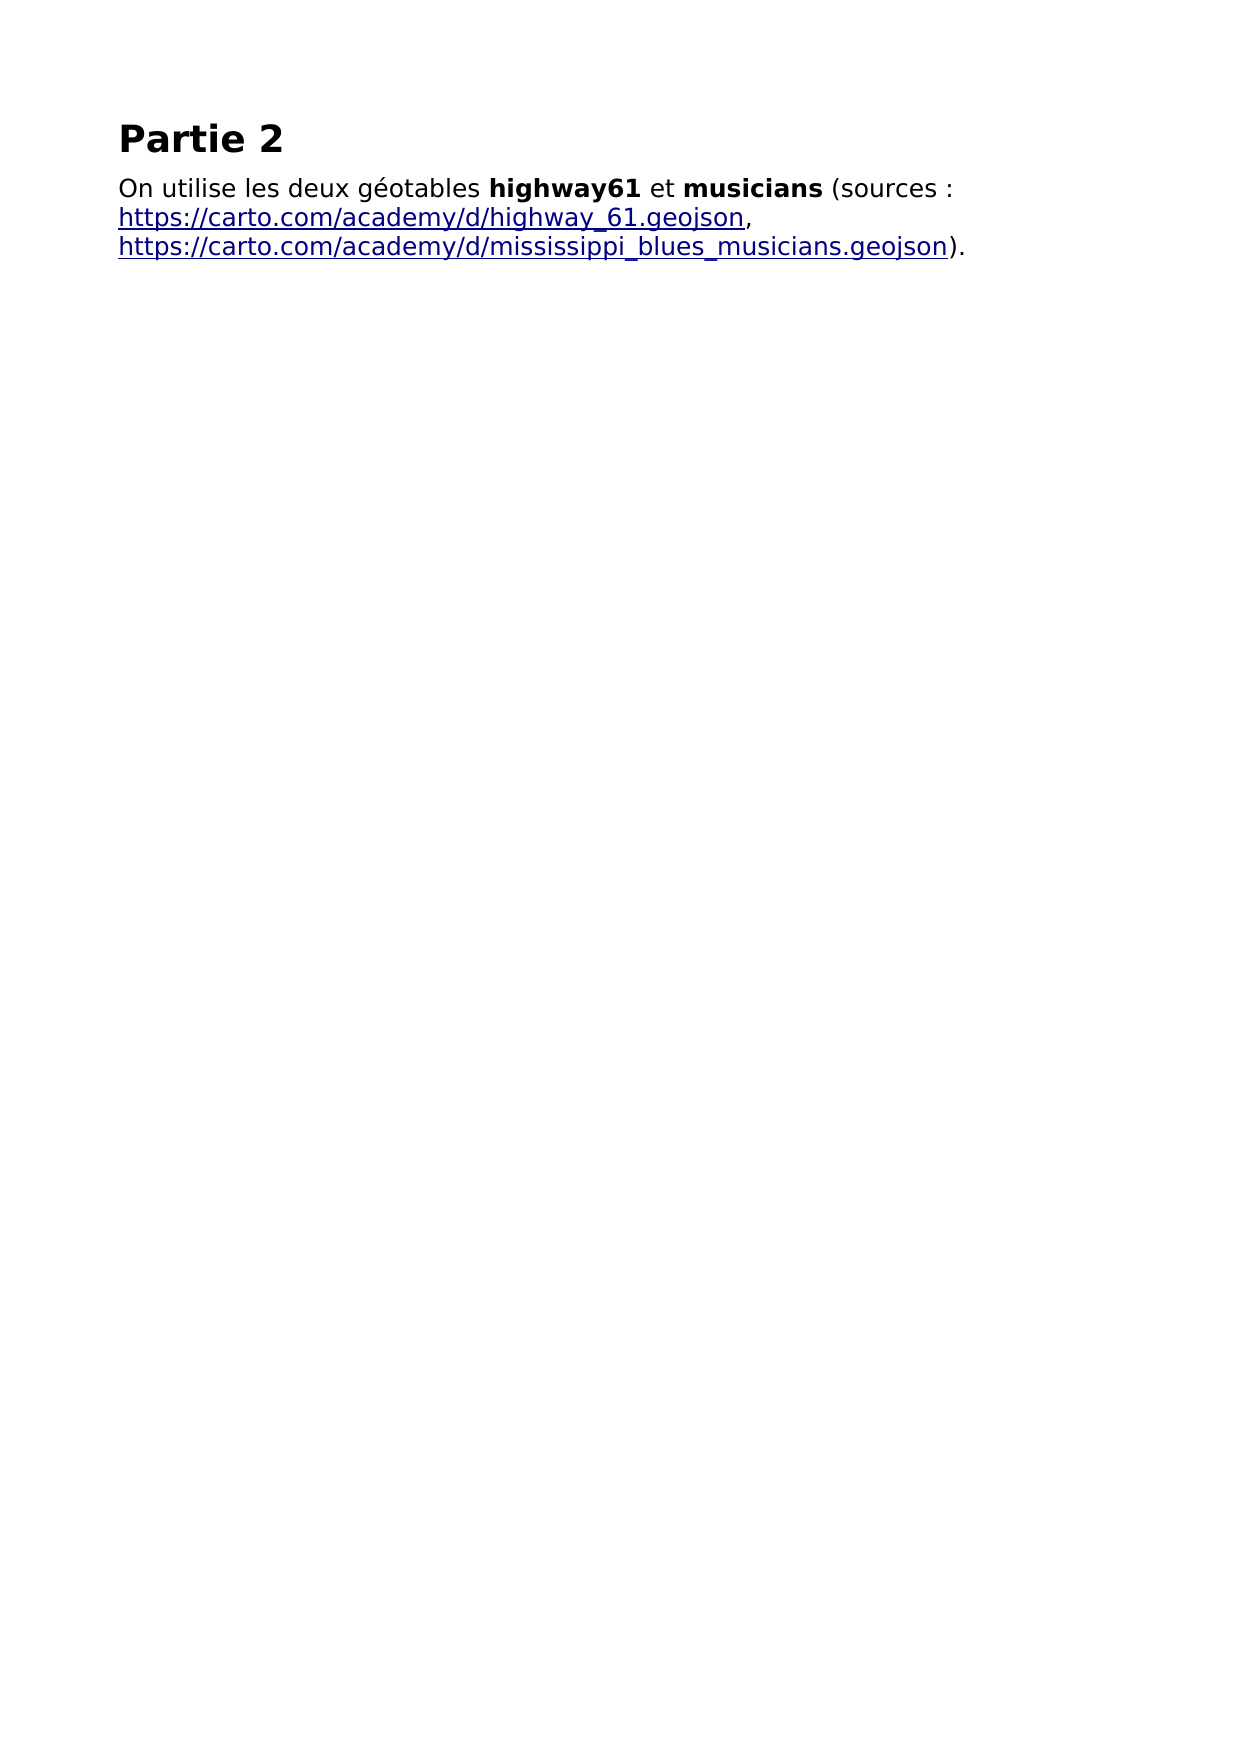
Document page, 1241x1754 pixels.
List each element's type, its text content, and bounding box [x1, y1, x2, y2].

text On utilise les deux géotables highway61 et musicians (sources : https://carto.com/academy/d/highway_61.geojson, https://carto.com/academy/d/mississippi_blues_musicians.geojson). [118, 174, 1122, 262]
subtitle Partie 2 [118, 118, 1122, 162]
